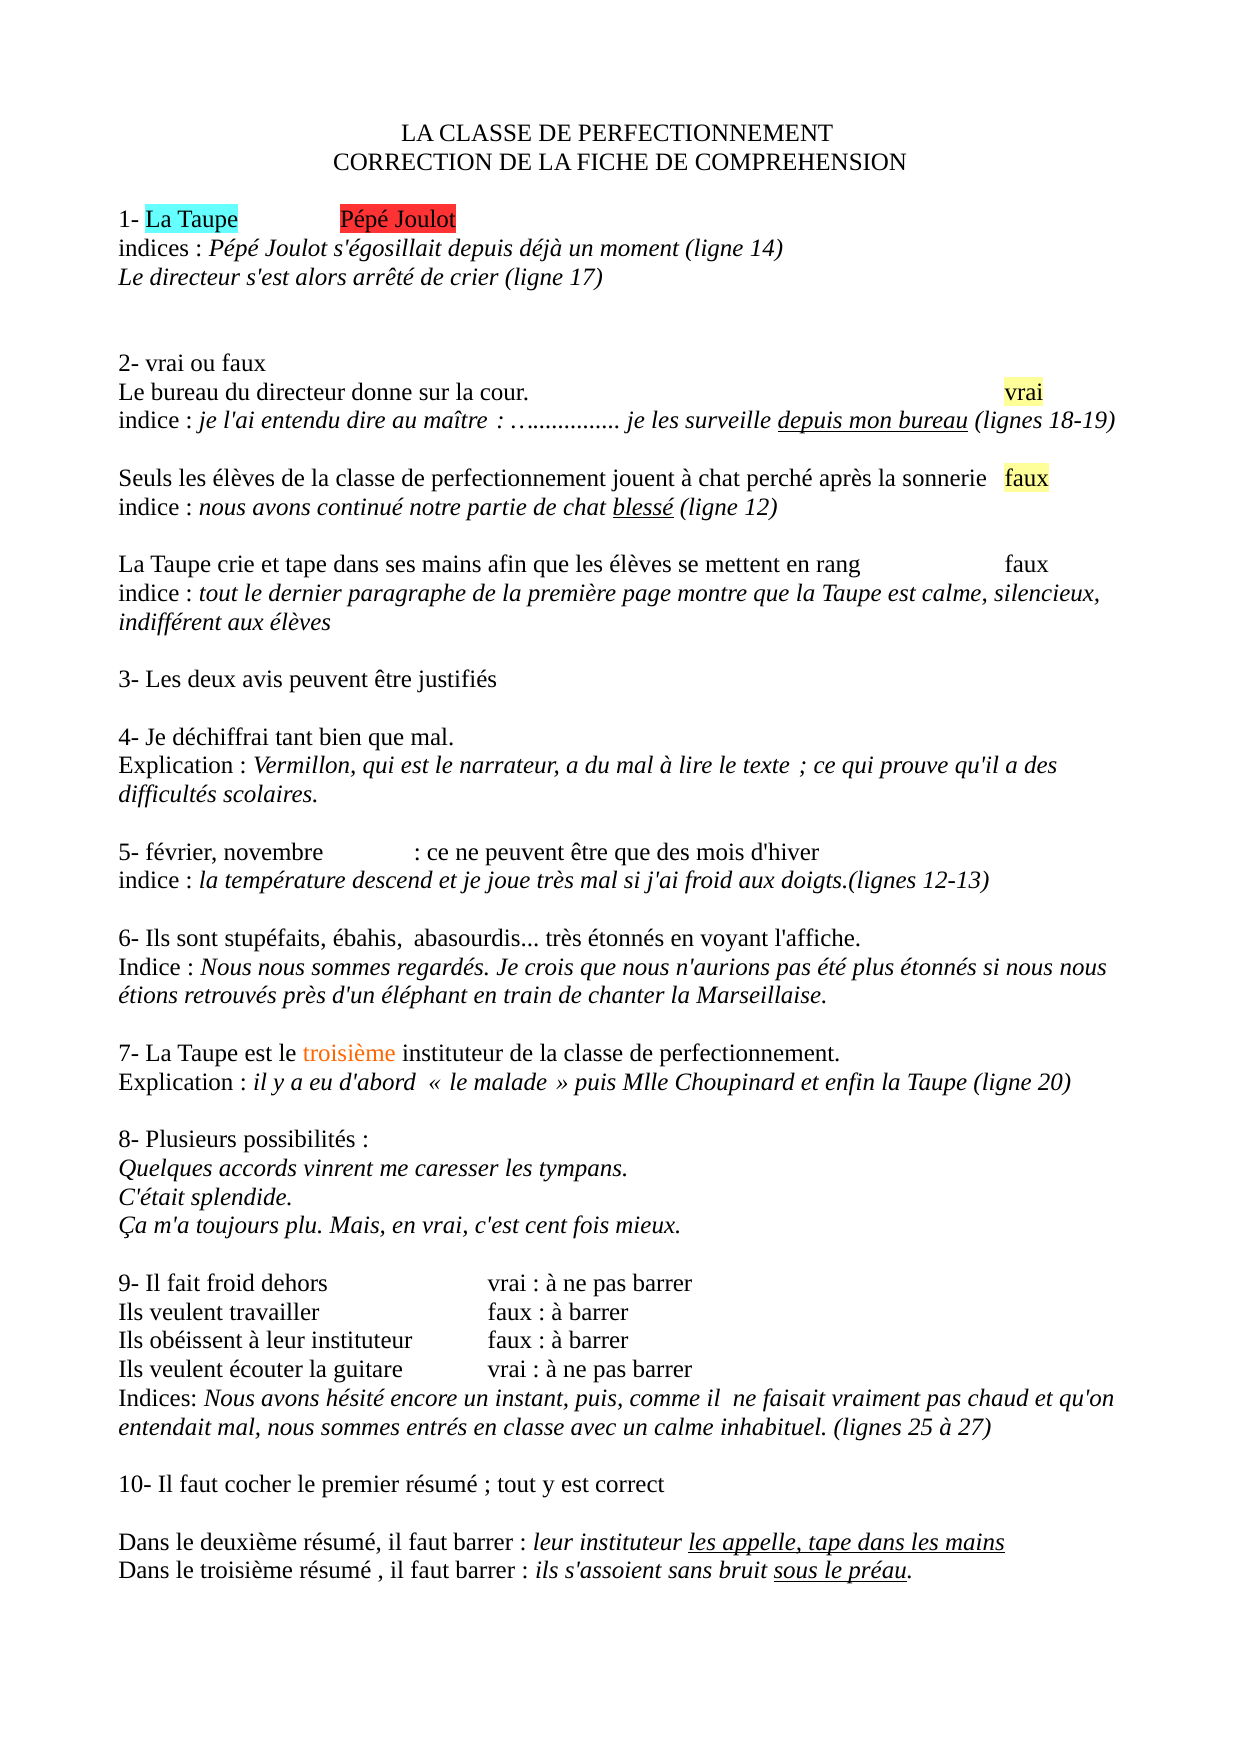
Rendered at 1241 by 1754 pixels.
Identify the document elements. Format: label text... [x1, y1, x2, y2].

text 3- Les deux avis peuvent être justifiés [118, 664, 1122, 693]
text La Taupe crie et tape dans ses mains afin que les élèves se mettent en rang faux [118, 549, 1122, 578]
text Explication : Vermillon, qui est le narrateur, a du mal à lire le texte ; ce qui prouve qu'il a des difficultés scolaires. [118, 751, 1122, 808]
text 1- La Taupe Pépé Joulot [118, 204, 1122, 233]
text C'était splendide. [118, 1182, 1122, 1211]
text 7- La Taupe est le troisième instituteur de la classe de perfectionnement. [118, 1038, 1122, 1067]
text indices : Pépé Joulot s'égosillait depuis déjà un moment (ligne 14) [118, 233, 1122, 262]
text 10- Il faut cocher le premier résumé ; tout y est correct [118, 1469, 1122, 1498]
text Dans le deuxième résumé, il faut barrer : leur instituteur les appelle, tape dans les mains [118, 1527, 1122, 1556]
text Indices: Nous avons hésité encore un instant, puis, comme il ne faisait vraiment pas chaud et qu'on entendait mal, nous sommes entrés en classe avec un calme inhabituel. (lignes 25 à 27) [118, 1383, 1122, 1441]
text Le bureau du directeur donne sur la cour. vrai [118, 377, 1122, 406]
text indice : nous avons continué notre partie de chat blessé (ligne 12) [118, 492, 1122, 521]
text Explication : il y a eu d'abord « le malade » puis Mlle Choupinard et enfin la Taupe (ligne 20) [118, 1067, 1122, 1096]
text Ça m'a toujours plu. Mais, en vrai, c'est cent fois mieux. [118, 1211, 1122, 1239]
text Ils veulent écouter la guitare vrai : à ne pas barrer [118, 1354, 1122, 1383]
text Le directeur s'est alors arrêté de crier (ligne 17) [118, 262, 1122, 291]
text Indice : Nous nous sommes regardés. Je crois que nous n'aurions pas été plus étonnés si nous nous étions retrouvés près d'un éléphant en train de chanter la Marseillaise. [118, 952, 1122, 1009]
text Seuls les élèves de la classe de perfectionnement jouent à chat perché après la sonnerie faux [118, 463, 1122, 492]
text 2- vrai ou faux [118, 348, 1122, 377]
text 4- Je déchiffrai tant bien que mal. [118, 722, 1122, 751]
text indice : je l'ai entendu dire au maître : ….............. je les surveille depuis mon bureau (lignes 18-19) [118, 406, 1122, 434]
text Ils veulent travailler faux : à barrer [118, 1297, 1122, 1326]
text 5- février, novembre : ce ne peuvent être que des mois d'hiver [118, 837, 1122, 866]
text LA CLASSE DE PERFECTIONNEMENT [118, 118, 1122, 147]
text 9- Il fait froid dehors vrai : à ne pas barrer [118, 1268, 1122, 1297]
text CORRECTION DE LA FICHE DE COMPREHENSION [118, 147, 1122, 176]
text 6- Ils sont stupéfaits, ébahis, abasourdis... très étonnés en voyant l'affiche. [118, 923, 1122, 952]
text Ils obéissent à leur instituteur faux : à barrer [118, 1326, 1122, 1354]
text indice : la température descend et je joue très mal si j'ai froid aux doigts.(lignes 12-13) [118, 866, 1122, 894]
text indice : tout le dernier paragraphe de la première page montre que la Taupe est calme, silencieux, indifférent aux élèves [118, 578, 1122, 636]
text Quelques accords vinrent me caresser les tympans. [118, 1153, 1122, 1182]
text Dans le troisième résumé , il faut barrer : ils s'assoient sans bruit sous le préau. [118, 1556, 1122, 1584]
text 8- Plusieurs possibilités : [118, 1124, 1122, 1153]
